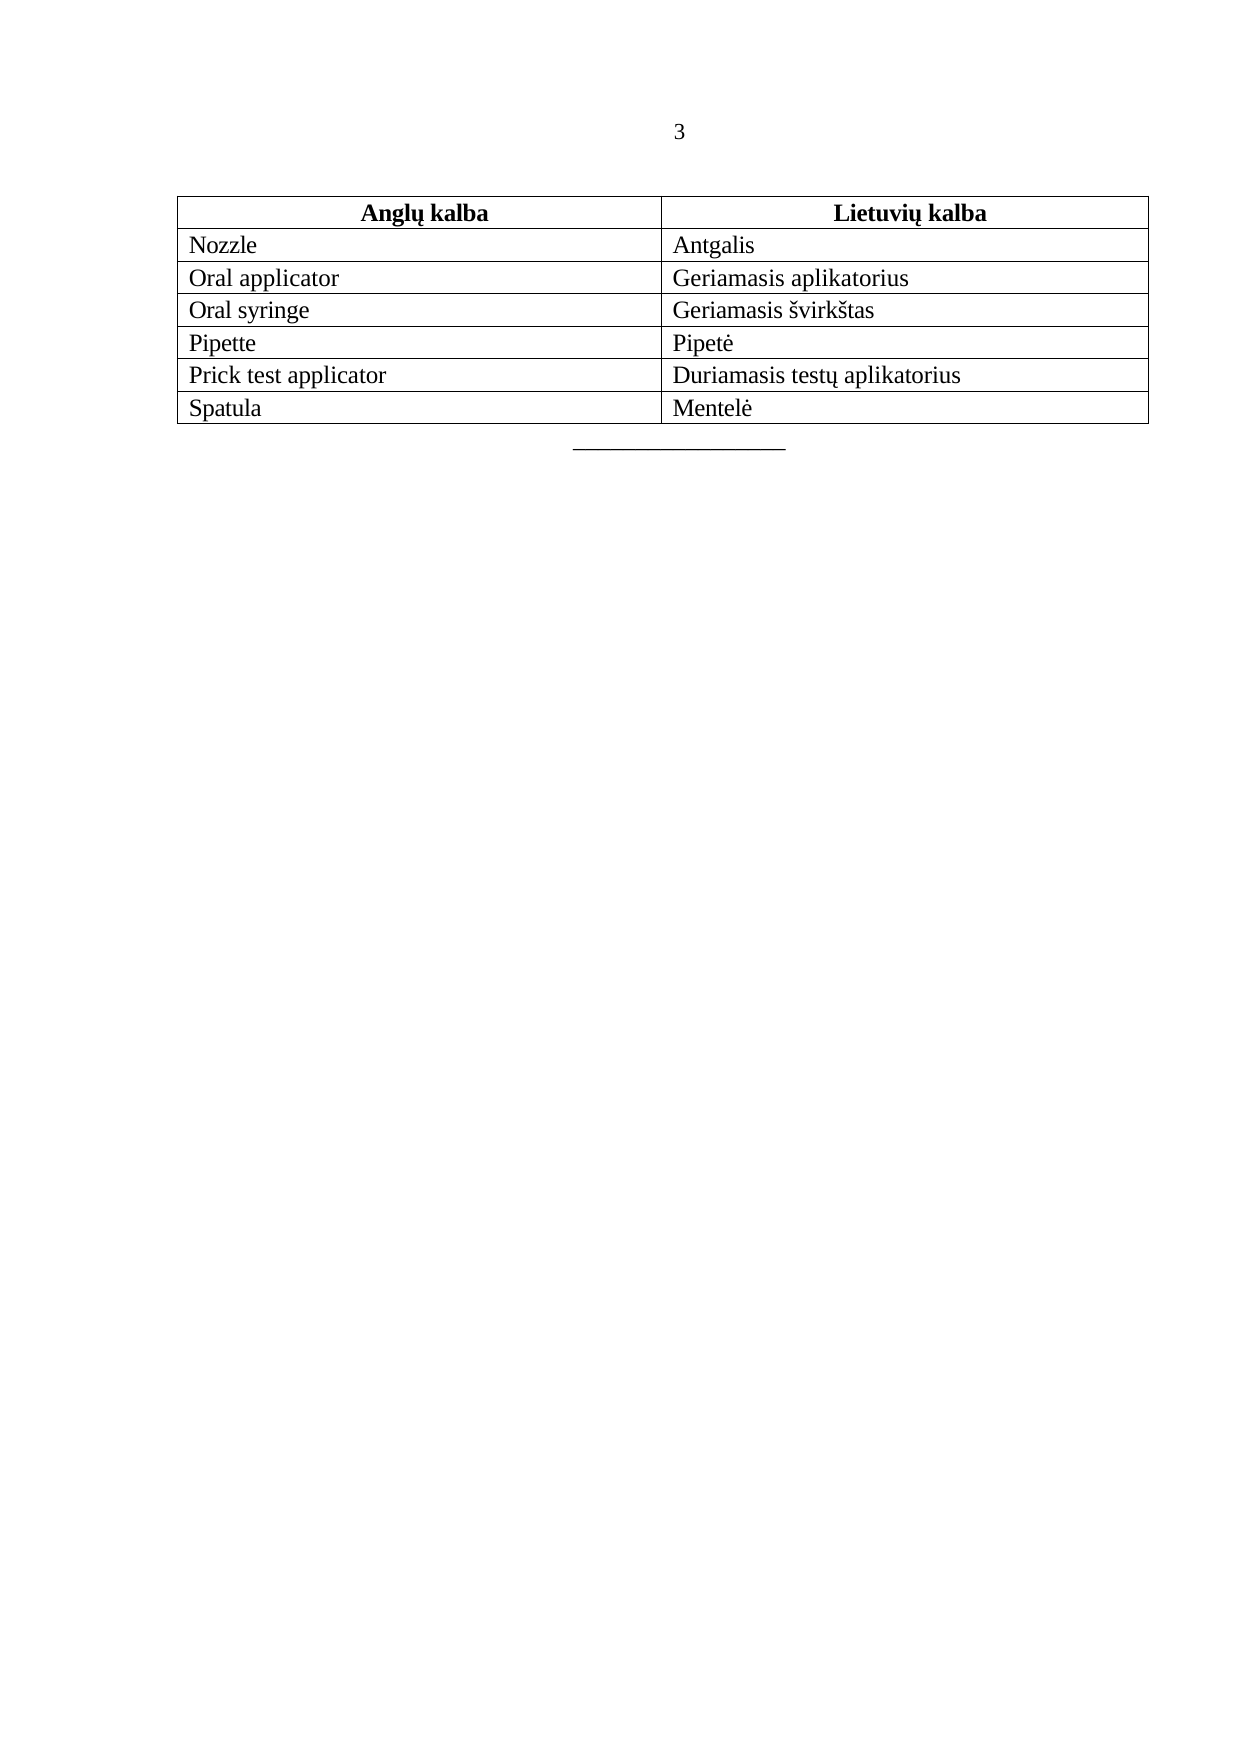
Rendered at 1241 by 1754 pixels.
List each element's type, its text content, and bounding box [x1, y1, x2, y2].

table_cell Geriamasis švirkštas [662, 294, 1148, 326]
text _________________ [177, 424, 1181, 453]
table_cell Mentelė [662, 392, 1148, 423]
table_cell Pipette [178, 327, 661, 358]
table_header Anglų kalba [178, 197, 661, 228]
table_cell Duriamasis testų aplikatorius [662, 359, 1148, 391]
table_cell Pipetė [662, 327, 1148, 358]
table_cell Spatula [178, 392, 661, 423]
table_cell Antgalis [662, 229, 1148, 261]
table_cell Geriamasis aplikatorius [662, 262, 1148, 293]
table_cell Nozzle [178, 229, 661, 261]
table_header Lietuvių kalba [662, 197, 1148, 228]
table_cell Oral syringe [178, 294, 661, 326]
table_cell Prick test applicator [178, 359, 661, 391]
table_cell Oral applicator [178, 262, 661, 293]
